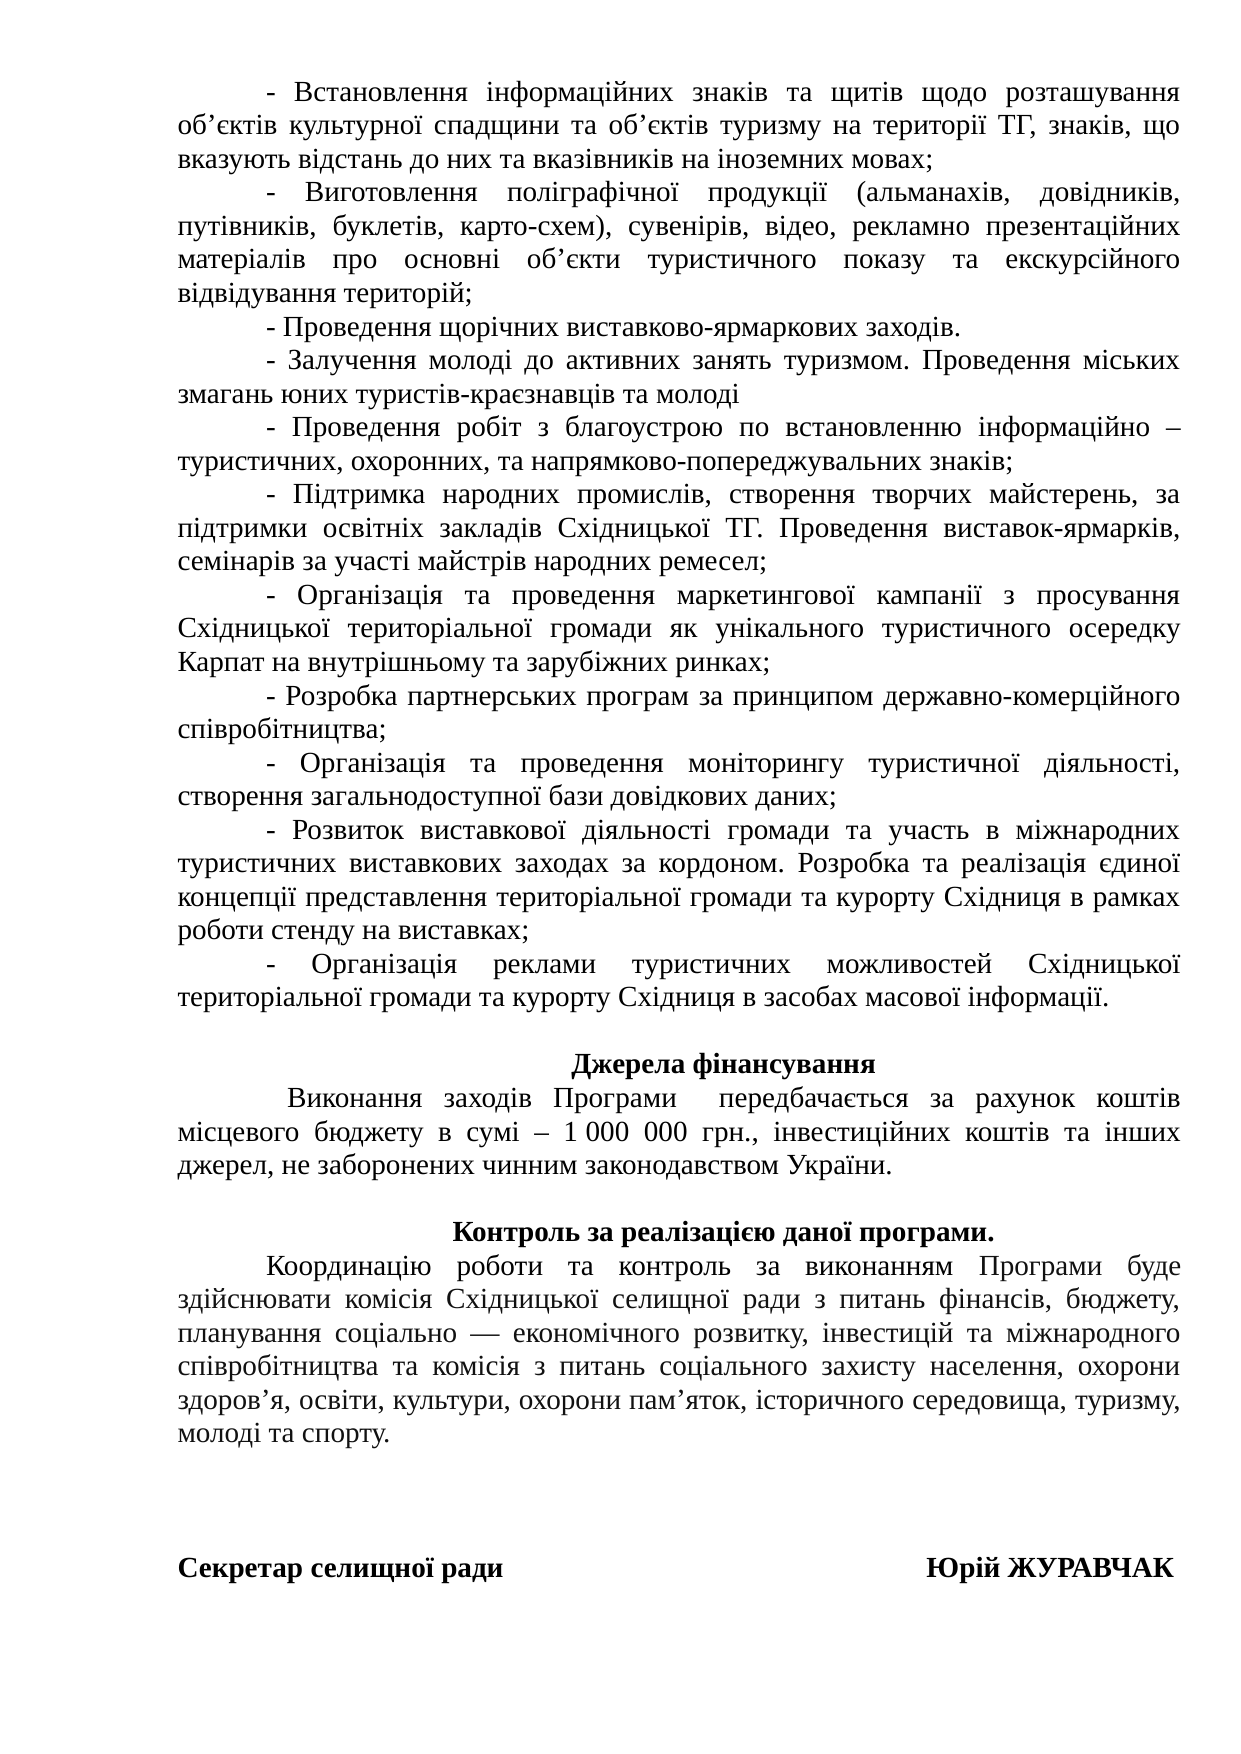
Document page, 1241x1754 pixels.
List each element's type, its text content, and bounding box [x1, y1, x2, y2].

text - Проведення щорічних виставково-ярмаркових заходів. [177, 309, 1181, 342]
text Виконання заходів Програми передбачається за рахунок коштів місцевого бюджету в сумі – 1 000 000 грн., інвестиційних коштів та інших джерел, не заборонених чинним законодавством України. [177, 1080, 1181, 1181]
text - Розвиток виставкової діяльності громади та участь в міжнародних туристичних виставкових заходах за кордоном. Розробка та реалізація єдиної концепції представлення територіальної громади та курорту Східниця в рамках роботи стенду на виставках; [177, 812, 1181, 946]
text - Виготовлення поліграфічної продукції (альманахів, довідників, путівників, буклетів, карто-схем), сувенірів, відео, рекламно презентаційних матеріалів про основні об’єкти туристичного показу та екскурсійного відвідування територій; [177, 174, 1181, 309]
text - Підтримка народних промислів, створення творчих майстерень, за підтримки освітніх закладів Східницької ТГ. Проведення виставок-ярмарків, семінарів за участі майстрів народних ремесел; [177, 476, 1181, 577]
text Контроль за реалізацією даної програми. [177, 1214, 1181, 1248]
text - Організація реклами туристичних можливостей Східницької територіальної громади та курорту Східниця в засобах масової інформації. [177, 946, 1181, 1013]
text - Залучення молоді до активних занять туризмом. Проведення міських змагань юних туристів-краєзнавців та молоді [177, 342, 1181, 409]
text - Розробка партнерських програм за принципом державно-комерційного співробітництва; [177, 678, 1181, 745]
text Секретар селищної ради Юрій ЖУРАВЧАК [177, 1550, 1181, 1583]
text - Організація та проведення маркетингової кампанії з просування Східницької територіальної громади як унікального туристичного осередку Карпат на внутрішньому та зарубіжних ринках; [177, 577, 1181, 678]
text - Встановлення інформаційних знаків та щитів щодо розташування об’єктів культурної спадщини та об’єктів туризму на території ТГ, знаків, що вказують відстань до них та вказівників на іноземних мовах; [177, 74, 1181, 174]
text Джерела фінансування [177, 1047, 1181, 1080]
text - Проведення робіт з благоустрою по встановленню інформаційно – туристичних, охоронних, та напрямково-попереджувальних знаків; [177, 409, 1181, 476]
text - Організація та проведення моніторингу туристичної діяльності, створення загальнодоступної бази довідкових даних; [177, 745, 1181, 812]
text Координацію роботи та контроль за виконанням Програми буде здійснювати комісія Східницької селищної ради з питань фінансів, бюджету, планування соціально — економічного розвитку, інвестицій та міжнародного співробітництва та комісія з питань соціального захисту населення, охорони здоров’я, освіти, культури, охорони пам’яток, історичного середовища, туризму, молоді та спорту. [177, 1248, 1181, 1449]
